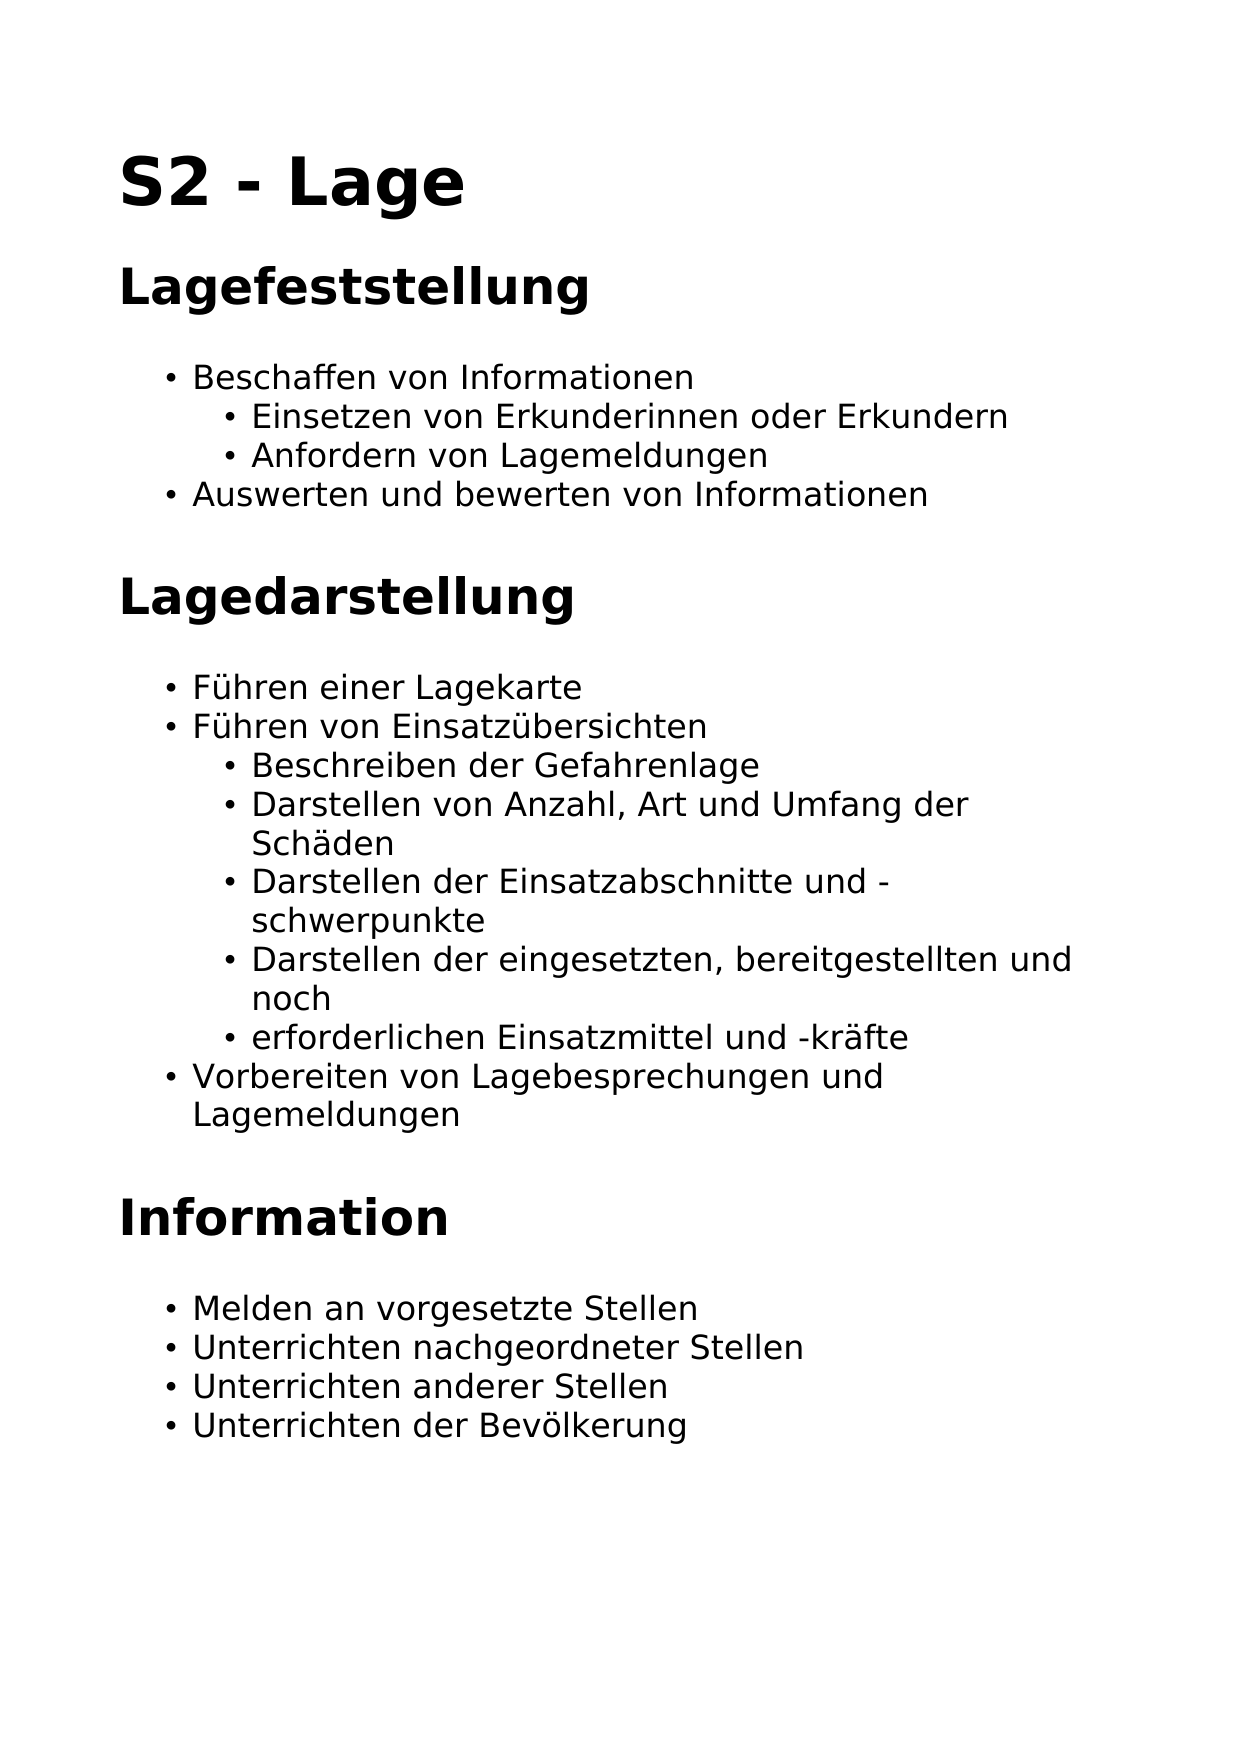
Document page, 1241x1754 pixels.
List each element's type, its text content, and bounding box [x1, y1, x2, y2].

list Auswerten und bewerten von Informationen [177, 475, 1122, 514]
subtitle Lagefeststellung [118, 258, 1122, 316]
list Unterrichten anderer Stellen [177, 1367, 1122, 1406]
subtitle Information [118, 1189, 1122, 1247]
list Darstellen der Einsatzabschnitte und -schwerpunkte [236, 863, 1122, 941]
list Beschaffen von Informationen [177, 358, 1122, 397]
list Führen einer Lagekarte [177, 668, 1122, 707]
subtitle S2 - Lage [118, 143, 1122, 221]
list Einsetzen von Erkunderinnen oder Erkundern [236, 397, 1122, 436]
list Darstellen von Anzahl, Art und Umfang der Schäden [236, 785, 1122, 863]
list Melden an vorgesetzte Stellen [177, 1289, 1122, 1328]
list Führen von Einsatzübersichten [177, 707, 1122, 746]
subtitle Lagedarstellung [118, 568, 1122, 627]
list Unterrichten nachgeordneter Stellen [177, 1328, 1122, 1367]
list Unterrichten der Bevölkerung [177, 1406, 1122, 1445]
list Darstellen der eingesetzten, bereitgestellten und noch [236, 941, 1122, 1018]
list Vorbereiten von Lagebesprechungen und Lagemeldungen [177, 1057, 1122, 1135]
list Anfordern von Lagemeldungen [236, 436, 1122, 475]
list erforderlichen Einsatzmittel und -kräfte [236, 1018, 1122, 1057]
list Beschreiben der Gefahrenlage [236, 746, 1122, 785]
